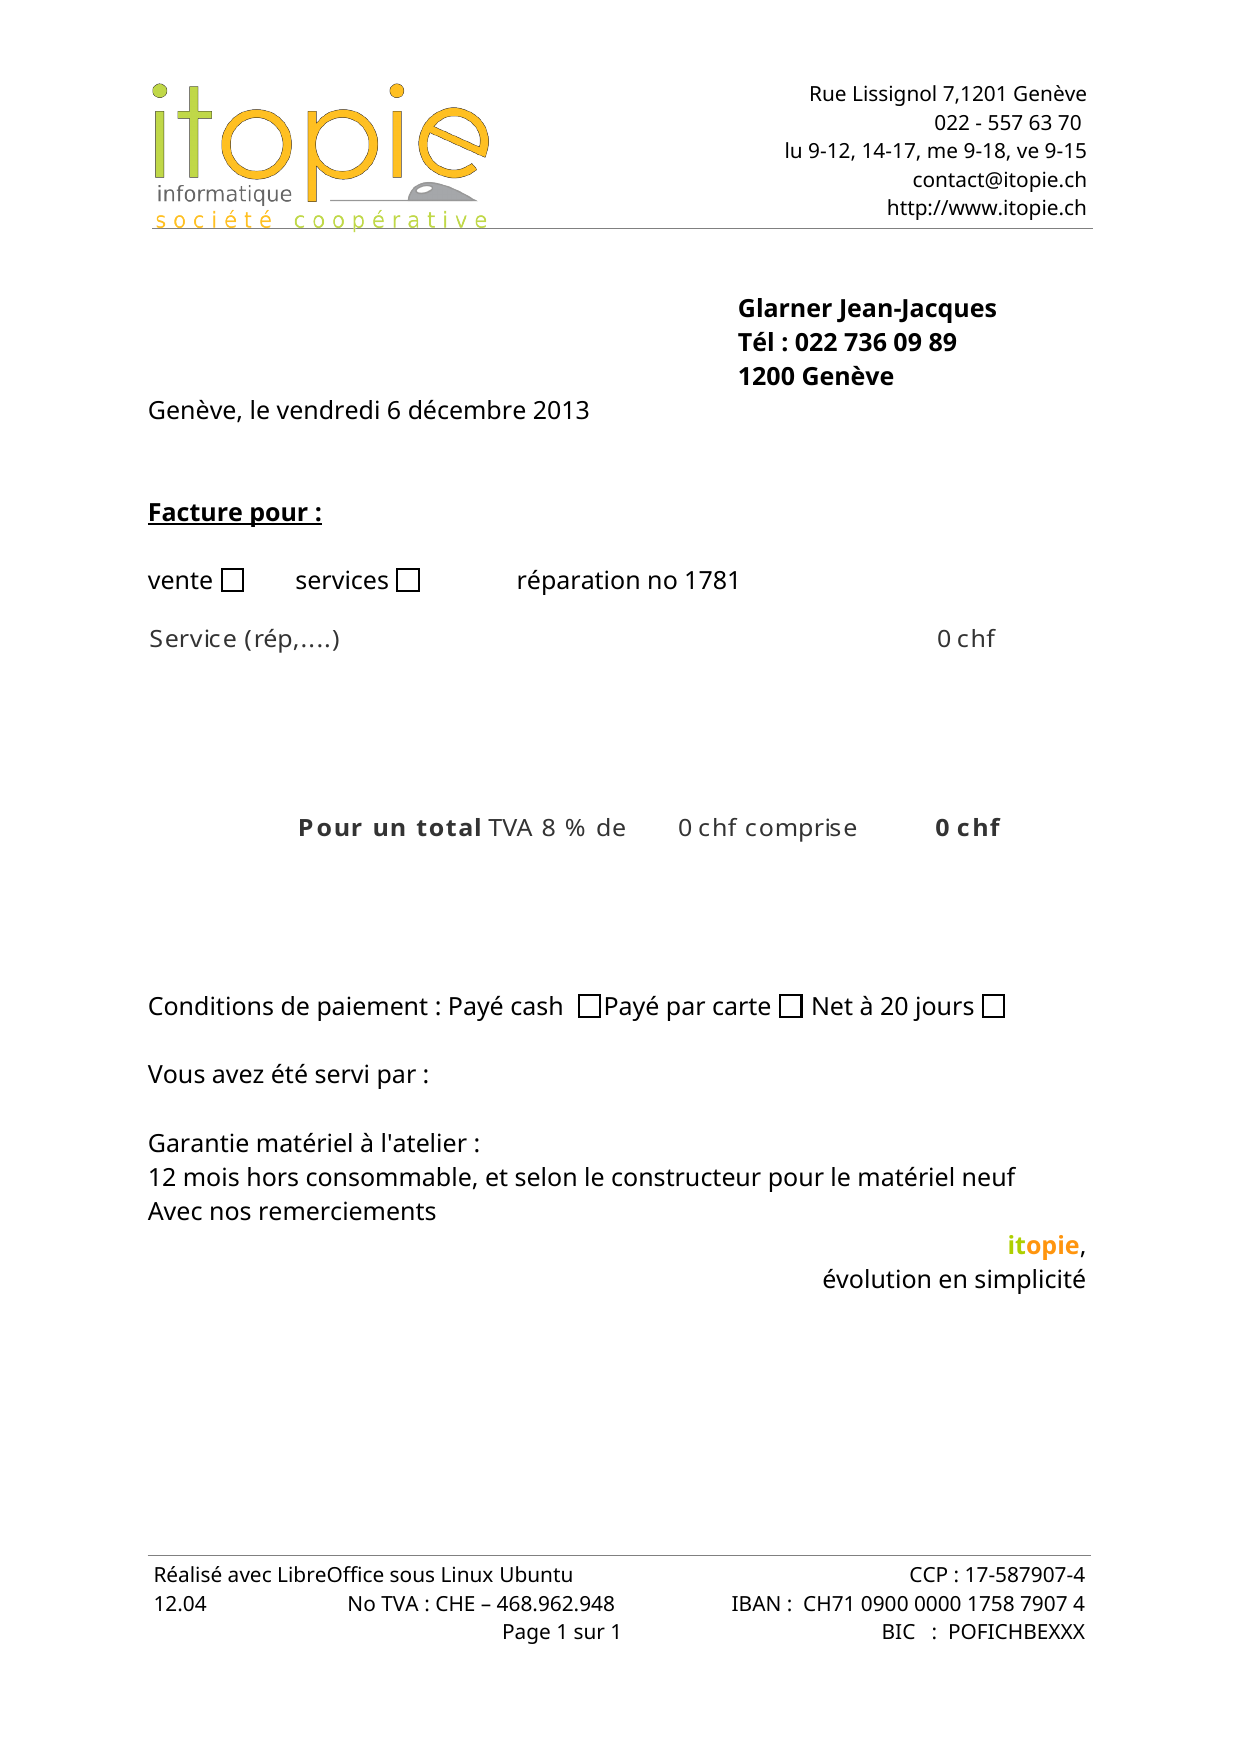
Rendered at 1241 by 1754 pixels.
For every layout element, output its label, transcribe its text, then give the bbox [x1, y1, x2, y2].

text Tél : 022 736 09 89 [148, 324, 1093, 358]
text Avec nos remerciements [148, 1193, 1093, 1227]
text Glarner Jean-Jacques [148, 290, 1093, 324]
text Garantie matériel à l'atelier : [148, 1125, 1093, 1159]
text Genève, le vendredi 6 décembre 2013 [148, 392, 1093, 427]
text 1200 Genève [148, 358, 1093, 392]
text Vous avez été servi par : [148, 1057, 1093, 1091]
text Facture pour : [148, 495, 1093, 529]
text 12 mois hors consommable, et selon le constructeur pour le matériel neuf [148, 1159, 1093, 1193]
text Conditions de paiement : Payé cash Payé par carte Net à 20 jours [148, 989, 1093, 1023]
picture [138, 72, 500, 244]
text itopie, [148, 1227, 1093, 1262]
text vente services réparation no 1781 [148, 563, 1093, 597]
text évolution en simplicité [148, 1262, 1093, 1296]
